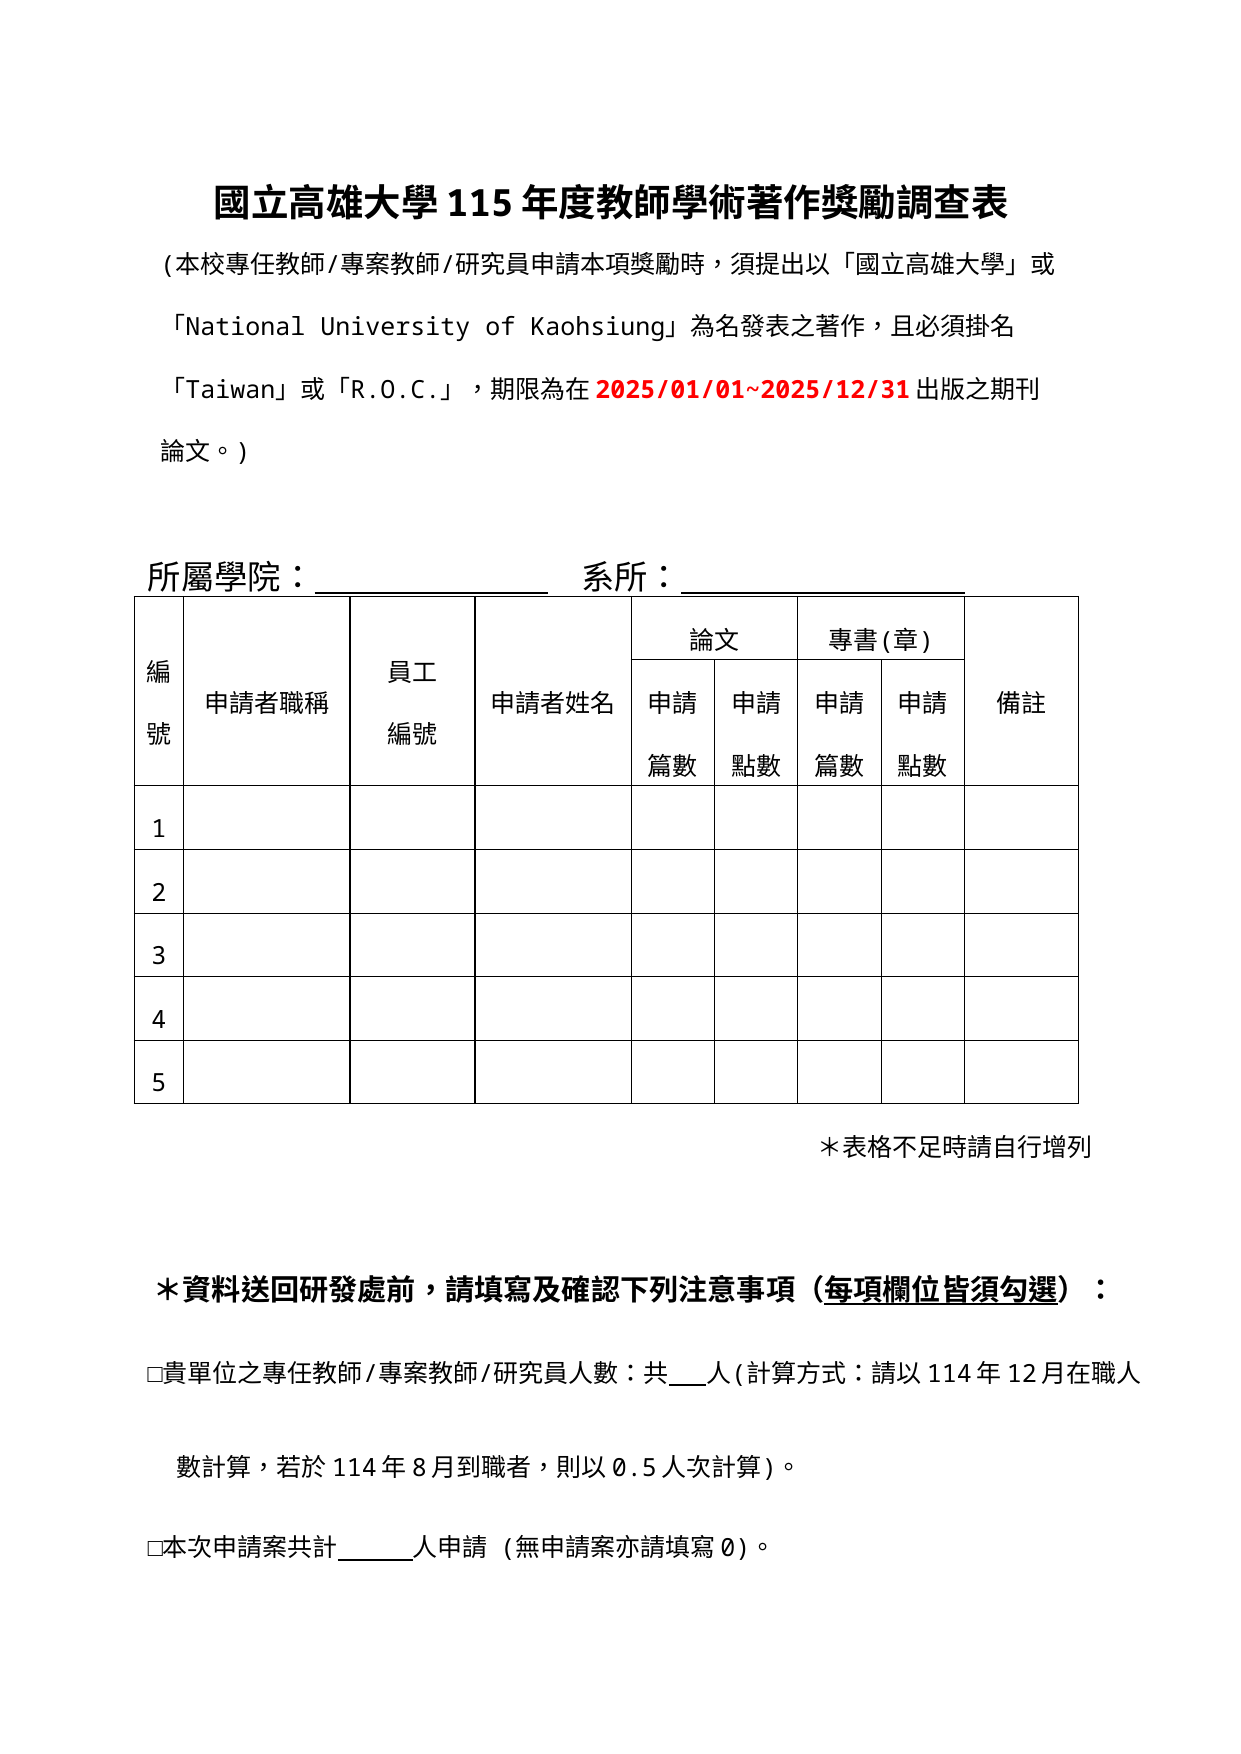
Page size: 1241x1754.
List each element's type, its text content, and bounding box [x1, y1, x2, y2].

table_cell [715, 850, 797, 912]
table_header 專書(章) [798, 597, 964, 659]
table_cell [632, 914, 714, 976]
table_cell [715, 914, 797, 976]
table_cell [476, 786, 631, 849]
table_cell [882, 850, 964, 912]
table_cell [351, 850, 474, 912]
text 國立高雄大學115年度教師學術著作獎勵調查表 [16, 158, 1092, 221]
table_cell [351, 914, 474, 976]
table_cell [632, 850, 714, 912]
table_header 備註 [965, 597, 1078, 785]
text (本校專任教師/專案教師/研究員申請本項獎勵時，須提出以「國立高雄大學」或「National University of Kaohsiung」為名發表之著作，且必須掛名「Taiwan」或「R.O.C.」，期限為在2025/01/01~2025/12/31出版之期刊論文。) [160, 221, 1060, 471]
table_cell [476, 914, 631, 976]
table_cell [965, 977, 1078, 1039]
text □貴單位之專任教師/專案教師/研究員人數：共 人(計算方式：請以114年12月在職人數計算，若於114年8月到職者，則以0.5人次計算)。 [147, 1330, 1142, 1486]
table_cell [882, 914, 964, 976]
table_cell 申請篇數 [798, 660, 881, 785]
table_cell 申請篇數 [632, 660, 714, 785]
text 所屬學院： 系所： [148, 533, 1092, 596]
table_cell [351, 977, 474, 1039]
table_header 申請者職稱 [184, 597, 349, 785]
table_cell [965, 1041, 1078, 1103]
table_header 論文 [632, 597, 797, 659]
table_cell [965, 850, 1078, 912]
table_cell 4 [135, 977, 183, 1039]
table_cell [882, 1041, 964, 1103]
table_cell [184, 850, 349, 912]
table_cell 申請點數 [715, 660, 797, 785]
table_cell [965, 914, 1078, 976]
table_cell [476, 977, 631, 1039]
table_cell 5 [135, 1041, 183, 1103]
table_cell [351, 1041, 474, 1103]
table_cell [798, 914, 881, 976]
table_cell [476, 850, 631, 912]
table_cell [184, 1041, 349, 1103]
table_cell [715, 786, 797, 849]
table_cell [184, 786, 349, 849]
table_header 申請者姓名 [476, 597, 631, 785]
table_cell 3 [135, 914, 183, 976]
table_cell [798, 850, 881, 912]
table_cell [965, 786, 1078, 849]
table_cell [882, 977, 964, 1039]
table_cell [184, 977, 349, 1039]
table_cell [798, 977, 881, 1039]
table_cell [632, 977, 714, 1039]
table_cell [798, 786, 881, 849]
table_header 員工 編號 [351, 597, 474, 785]
table_cell [184, 914, 349, 976]
text □本次申請案共計 人申請 (無申請案亦請填寫0)。 [16, 1504, 1142, 1567]
table_cell [632, 1041, 714, 1103]
table_cell 1 [135, 786, 183, 849]
table_cell [715, 977, 797, 1039]
table_cell 申請點數 [882, 660, 964, 785]
table_cell [351, 786, 474, 849]
table_cell [632, 786, 714, 849]
table_cell [798, 1041, 881, 1103]
table_cell [476, 1041, 631, 1103]
table_header 編號 [135, 597, 183, 785]
text ＊表格不足時請自行增列 [148, 1104, 1092, 1167]
table_cell 2 [135, 850, 183, 912]
table_cell [882, 786, 964, 849]
text ＊資料送回研發處前，請填寫及確認下列注意事項（每項欄位皆須勾選）： [10, 1246, 1167, 1308]
table_cell [715, 1041, 797, 1103]
